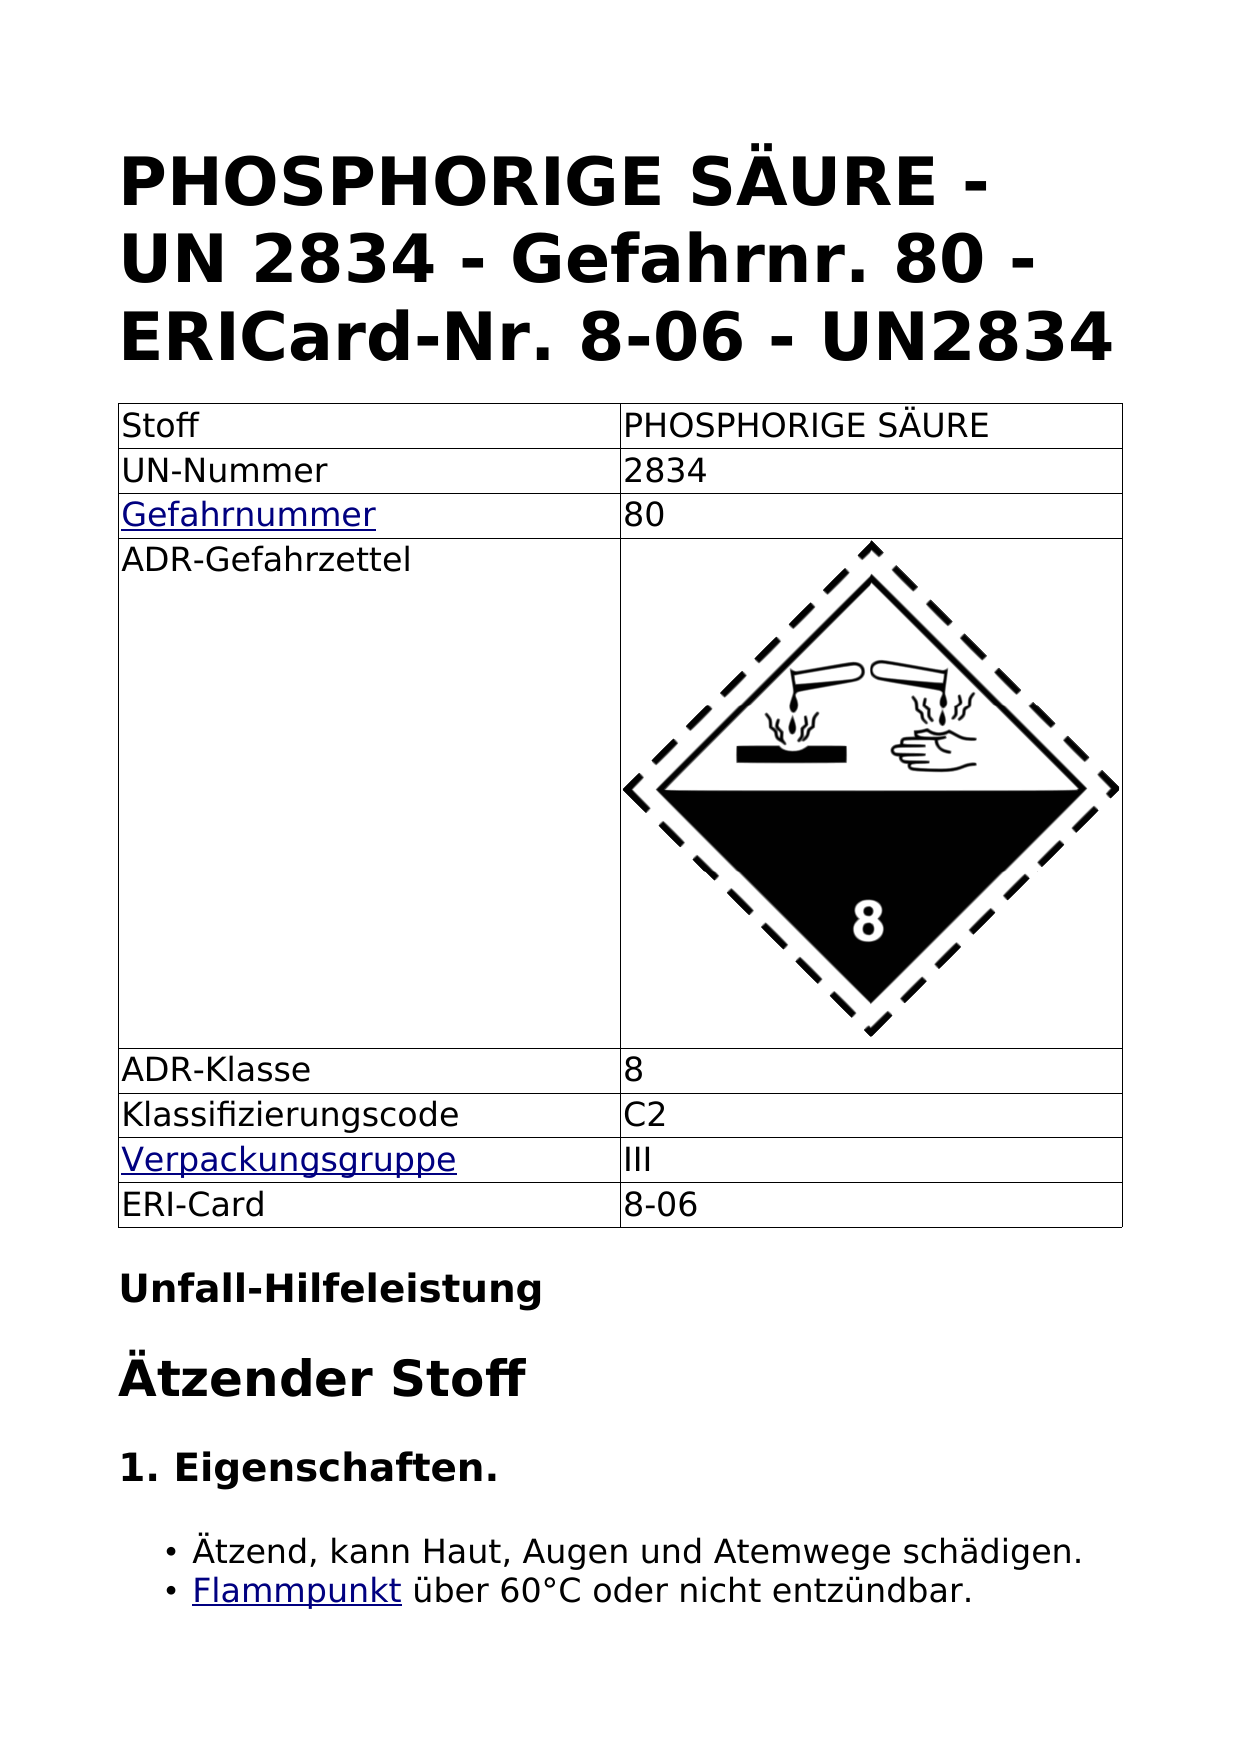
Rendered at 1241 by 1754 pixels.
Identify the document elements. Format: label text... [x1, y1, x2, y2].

table_cell [621, 539, 1122, 1048]
picture [622, 540, 1120, 1037]
table_cell ADR-Gefahrzettel [119, 539, 620, 1048]
table_cell III [621, 1138, 1122, 1182]
table_cell UN-Nummer [119, 449, 620, 493]
table_cell Gefahrnummer [119, 494, 620, 538]
subtitle Unfall-Hilfeleistung [118, 1267, 1122, 1312]
table_cell Klassifizierungscode [119, 1094, 620, 1137]
table_header PHOSPHORIGE SÄURE [621, 404, 1122, 448]
list Flammpunkt über 60°C oder nicht entzündbar. [177, 1571, 1122, 1610]
subtitle 1. Eigenschaften. [118, 1445, 1122, 1490]
list Ätzend, kann Haut, Augen und Atemwege schädigen. [177, 1532, 1122, 1571]
table_cell ERI-Card [119, 1183, 620, 1227]
subtitle Ätzender Stoff [118, 1349, 1122, 1408]
table_cell ADR-Klasse [119, 1049, 620, 1092]
table_header Stoff [119, 404, 620, 448]
table_cell 8 [621, 1049, 1122, 1092]
table_cell 2834 [621, 449, 1122, 493]
table_cell 8-06 [621, 1183, 1122, 1227]
table_cell C2 [621, 1094, 1122, 1137]
table_cell 80 [621, 494, 1122, 538]
subtitle PHOSPHORIGE SÄURE - UN 2834 - Gefahrnr. 80 - ERICard-Nr. 8-06 - UN2834 [118, 143, 1122, 376]
table_cell Verpackungsgruppe [119, 1138, 620, 1182]
